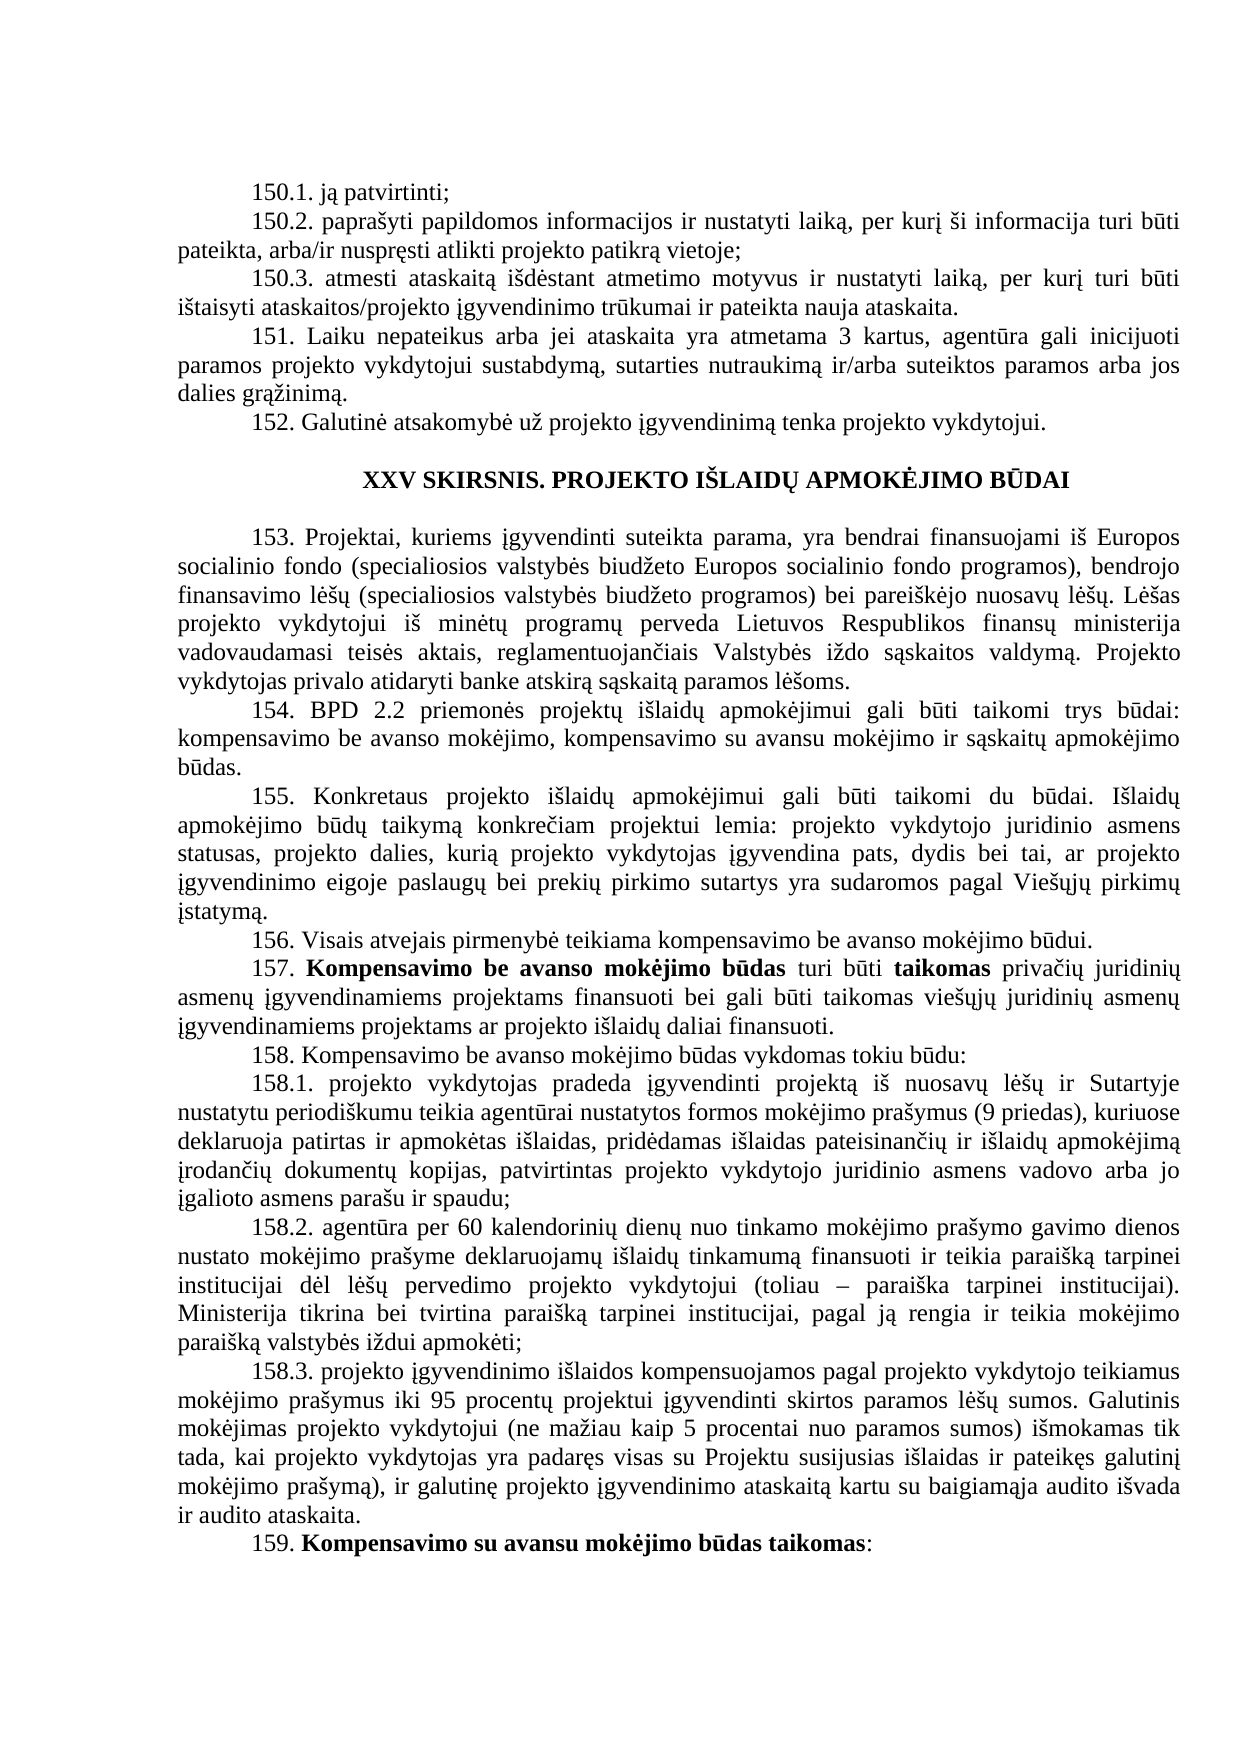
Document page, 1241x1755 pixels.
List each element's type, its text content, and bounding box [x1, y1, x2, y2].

text 150.2. paprašyti papildomos informacijos ir nustatyti laiką, per kurį ši informacija turi būti pateikta, arba/ir nuspręsti atlikti projekto patikrą vietoje; [177, 206, 1181, 263]
text 158.2. agentūra per 60 kalendorinių dienų nuo tinkamo mokėjimo prašymo gavimo dienos nustato mokėjimo prašyme deklaruojamų išlaidų tinkamumą finansuoti ir teikia paraišką tarpinei institucijai dėl lėšų pervedimo projekto vykdytojui (toliau – paraiška tarpinei institucijai). Ministerija tikrina bei tvirtina paraišką tarpinei institucijai, pagal ją rengia ir teikia mokėjimo paraišką valstybės iždui apmokėti; [177, 1212, 1181, 1356]
text 150.3. atmesti ataskaitą išdėstant atmetimo motyvus ir nustatyti laiką, per kurį turi būti ištaisyti ataskaitos/projekto įgyvendinimo trūkumai ir pateikta nauja ataskaita. [177, 263, 1181, 321]
text 157. Kompensavimo be avanso mokėjimo būdas turi būti taikomas privačių juridinių asmenų įgyvendinamiems projektams finansuoti bei gali būti taikomas viešųjų juridinių asmenų įgyvendinamiems projektams ar projekto išlaidų daliai finansuoti. [177, 953, 1181, 1040]
text 150.1. ją patvirtinti; [177, 177, 1181, 206]
text 158. Kompensavimo be avanso mokėjimo būdas vykdomas tokiu būdu: [177, 1040, 1181, 1068]
text 158.3. projekto įgyvendinimo išlaidos kompensuojamos pagal projekto vykdytojo teikiamus mokėjimo prašymus iki 95 procentų projektui įgyvendinti skirtos paramos lėšų sumos. Galutinis mokėjimas projekto vykdytojui (ne mažiau kaip 5 procentai nuo paramos sumos) išmokamas tik tada, kai projekto vykdytojas yra padaręs visas su Projektu susijusias išlaidas ir pateikęs galutinį mokėjimo prašymą), ir galutinę projekto įgyvendinimo ataskaitą kartu su baigiamąja audito išvada ir audito ataskaita. [177, 1356, 1181, 1528]
text 151. Laiku nepateikus arba jei ataskaita yra atmetama 3 kartus, agentūra gali inicijuoti paramos projekto vykdytojui sustabdymą, sutarties nutraukimą ir/arba suteiktos paramos arba jos dalies grąžinimą. [177, 321, 1181, 407]
text 159. Kompensavimo su avansu mokėjimo būdas taikomas: [177, 1528, 1181, 1557]
text 153. Projektai, kuriems įgyvendinti suteikta parama, yra bendrai finansuojami iš Europos socialinio fondo (specialiosios valstybės biudžeto Europos socialinio fondo programos), bendrojo finansavimo lėšų (specialiosios valstybės biudžeto programos) bei pareiškėjo nuosavų lėšų. Lėšas projekto vykdytojui iš minėtų programų perveda Lietuvos Respublikos finansų ministerija vadovaudamasi teisės aktais, reglamentuojančiais Valstybės iždo sąskaitos valdymą. Projekto vykdytojas privalo atidaryti banke atskirą sąskaitą paramos lėšoms. [177, 522, 1181, 695]
text XXV SKIRSNIS. PROJEKTO IŠLAIDŲ APMOKĖJIMO BŪDAI [177, 465, 1181, 493]
text 154. BPD 2.2 priemonės projektų išlaidų apmokėjimui gali būti taikomi trys būdai: kompensavimo be avanso mokėjimo, kompensavimo su avansu mokėjimo ir sąskaitų apmokėjimo būdas. [177, 695, 1181, 781]
text 158.1. projekto vykdytojas pradeda įgyvendinti projektą iš nuosavų lėšų ir Sutartyje nustatytu periodiškumu teikia agentūrai nustatytos formos mokėjimo prašymus (9 priedas), kuriuose deklaruoja patirtas ir apmokėtas išlaidas, pridėdamas išlaidas pateisinančių ir išlaidų apmokėjimą įrodančių dokumentų kopijas, patvirtintas projekto vykdytojo juridinio asmens vadovo arba jo įgalioto asmens parašu ir spaudu; [177, 1068, 1181, 1212]
text 152. Galutinė atsakomybė už projekto įgyvendinimą tenka projekto vykdytojui. [177, 407, 1181, 436]
text 155. Konkretaus projekto išlaidų apmokėjimui gali būti taikomi du būdai. Išlaidų apmokėjimo būdų taikymą konkrečiam projektui lemia: projekto vykdytojo juridinio asmens statusas, projekto dalies, kurią projekto vykdytojas įgyvendina pats, dydis bei tai, ar projekto įgyvendinimo eigoje paslaugų bei prekių pirkimo sutartys yra sudaromos pagal Viešųjų pirkimų įstatymą. [177, 781, 1181, 925]
text 156. Visais atvejais pirmenybė teikiama kompensavimo be avanso mokėjimo būdui. [177, 925, 1181, 953]
